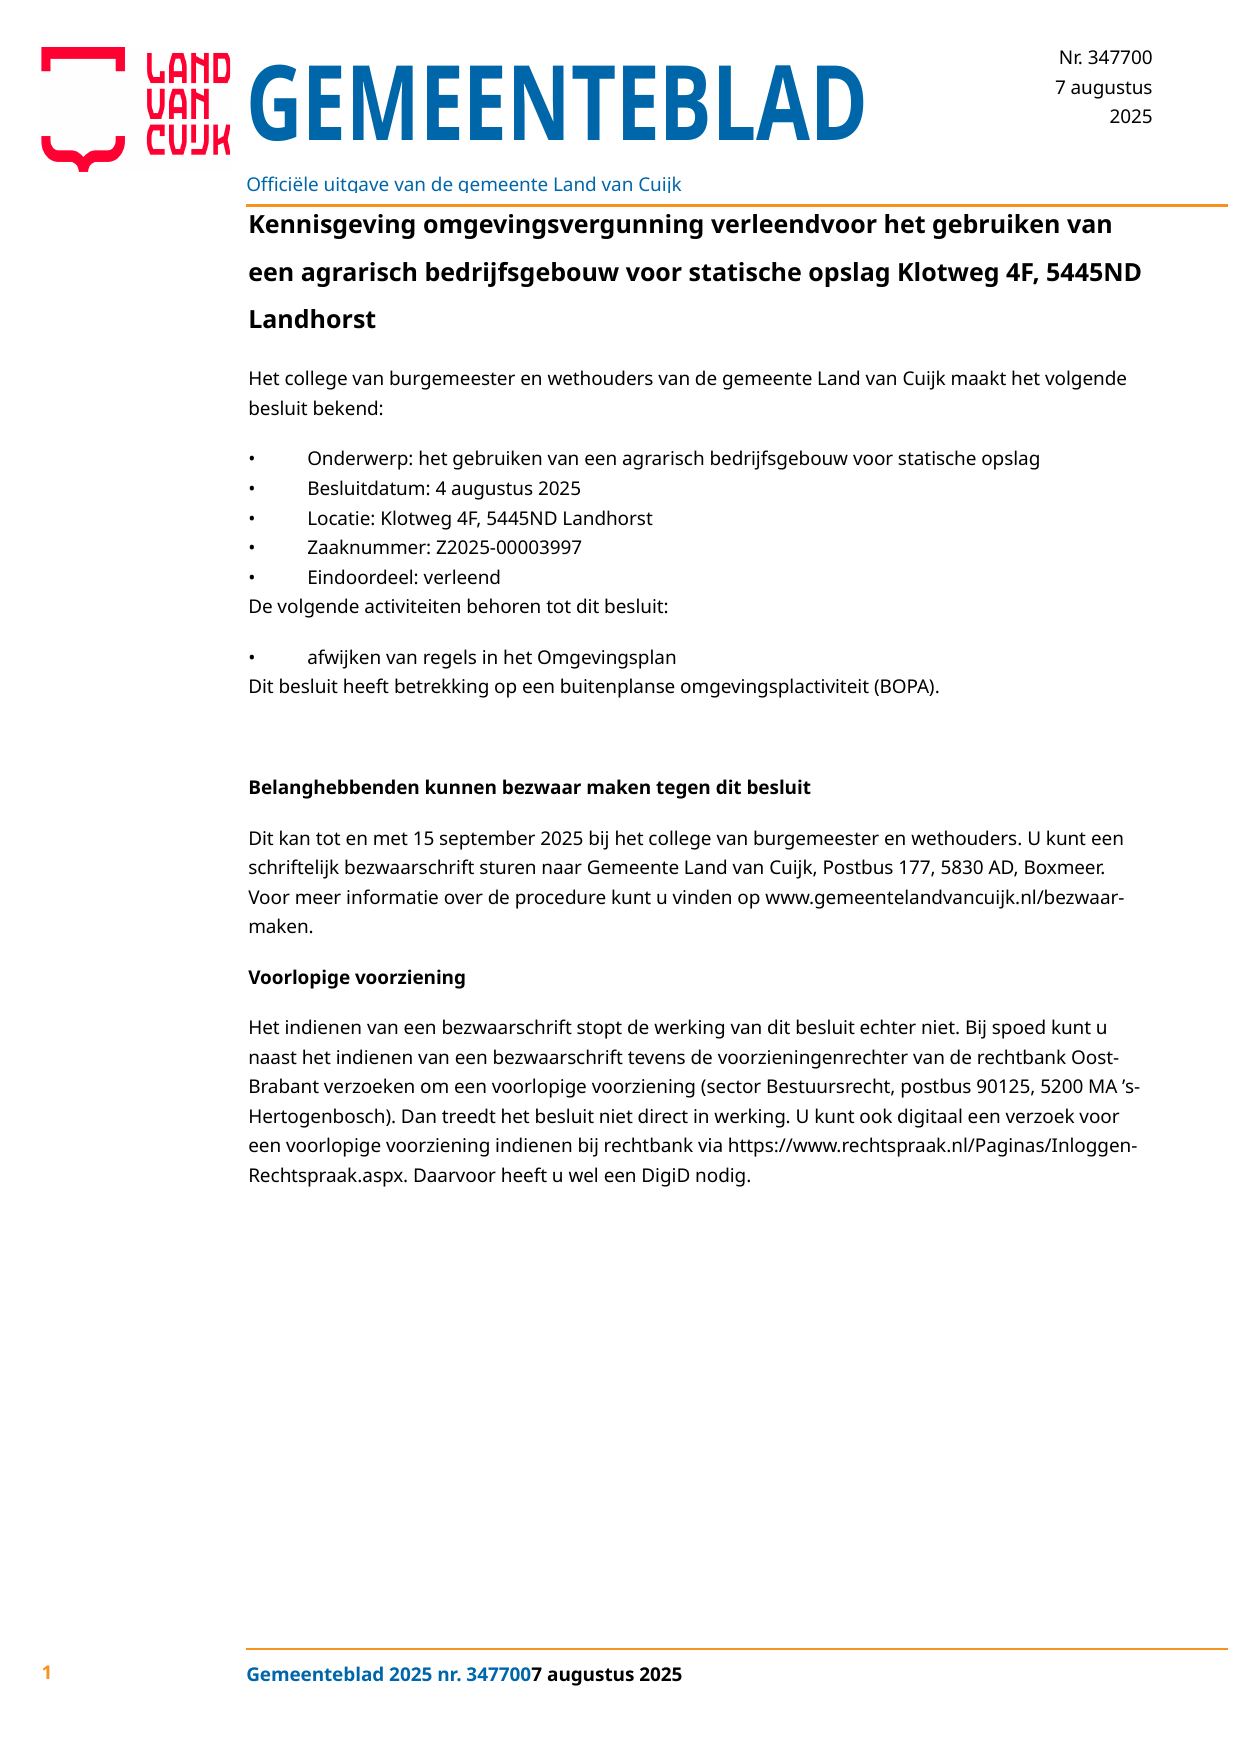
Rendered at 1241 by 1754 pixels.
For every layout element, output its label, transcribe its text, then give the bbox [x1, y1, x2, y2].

text Het college van burgemeester en wethouders van de gemeente Land van Cuijk maakt het volgende besluit bekend: [248, 366, 1152, 421]
list Zaaknummer: Z2025-00003997 [248, 534, 1152, 560]
picture [41, 47, 231, 172]
text Dit besluit heeft betrekking op een buitenplanse omgevingsplactiviteit (BOPA). [248, 673, 1152, 699]
list Eindoordeel: verleend [248, 564, 1152, 589]
list afwijken van regels in het Omgevingsplan [248, 644, 1152, 669]
text Voorlopige voorziening [248, 964, 1152, 989]
text Kennisgeving omgevingsvergunning verleendvoor het gebruiken van een agrarisch bedrijfsgebouw voor statische opslag Klotweg 4F, 5445ND Landhorst [248, 207, 1152, 336]
text Dit kan tot en met 15 september 2025 bij het college van burgemeester en wethouders. U kunt een schriftelijk bezwaarschrift sturen naar Gemeente Land van Cuijk, Postbus 177, 5830 AD, Boxmeer. Voor meer informatie over de procedure kunt u vinden op www.gemeentelandvancuijk.nl/bezwaar-maken. [248, 825, 1152, 939]
list Besluitdatum: 4 augustus 2025 [248, 475, 1152, 501]
text Belanghebbenden kunnen bezwaar maken tegen dit besluit [248, 774, 1152, 800]
list Locatie: Klotweg 4F, 5445ND Landhorst [248, 505, 1152, 530]
list Onderwerp: het gebruiken van een agrarisch bedrijfsgebouw voor statische opslag [248, 446, 1152, 471]
text De volgende activiteiten behoren tot dit besluit: [248, 593, 1152, 619]
text Het indienen van een bezwaarschrift stopt de werking van dit besluit echter niet. Bij spoed kunt u naast het indienen van een bezwaarschrift tevens de voorzieningenrechter van de rechtbank Oost-Brabant verzoeken om een voorlopige voorziening (sector Bestuursrecht, postbus 90125, 5200 MA ’s-Hertogenbosch). Dan treedt het besluit niet direct in werking. U kunt ook digitaal een verzoek voor een voorlopige voorziening indienen bij rechtbank via https://www.rechtspraak.nl/Paginas/Inloggen-Rechtspraak.aspx. Daarvoor heeft u wel een DigiD nodig. [248, 1014, 1152, 1188]
